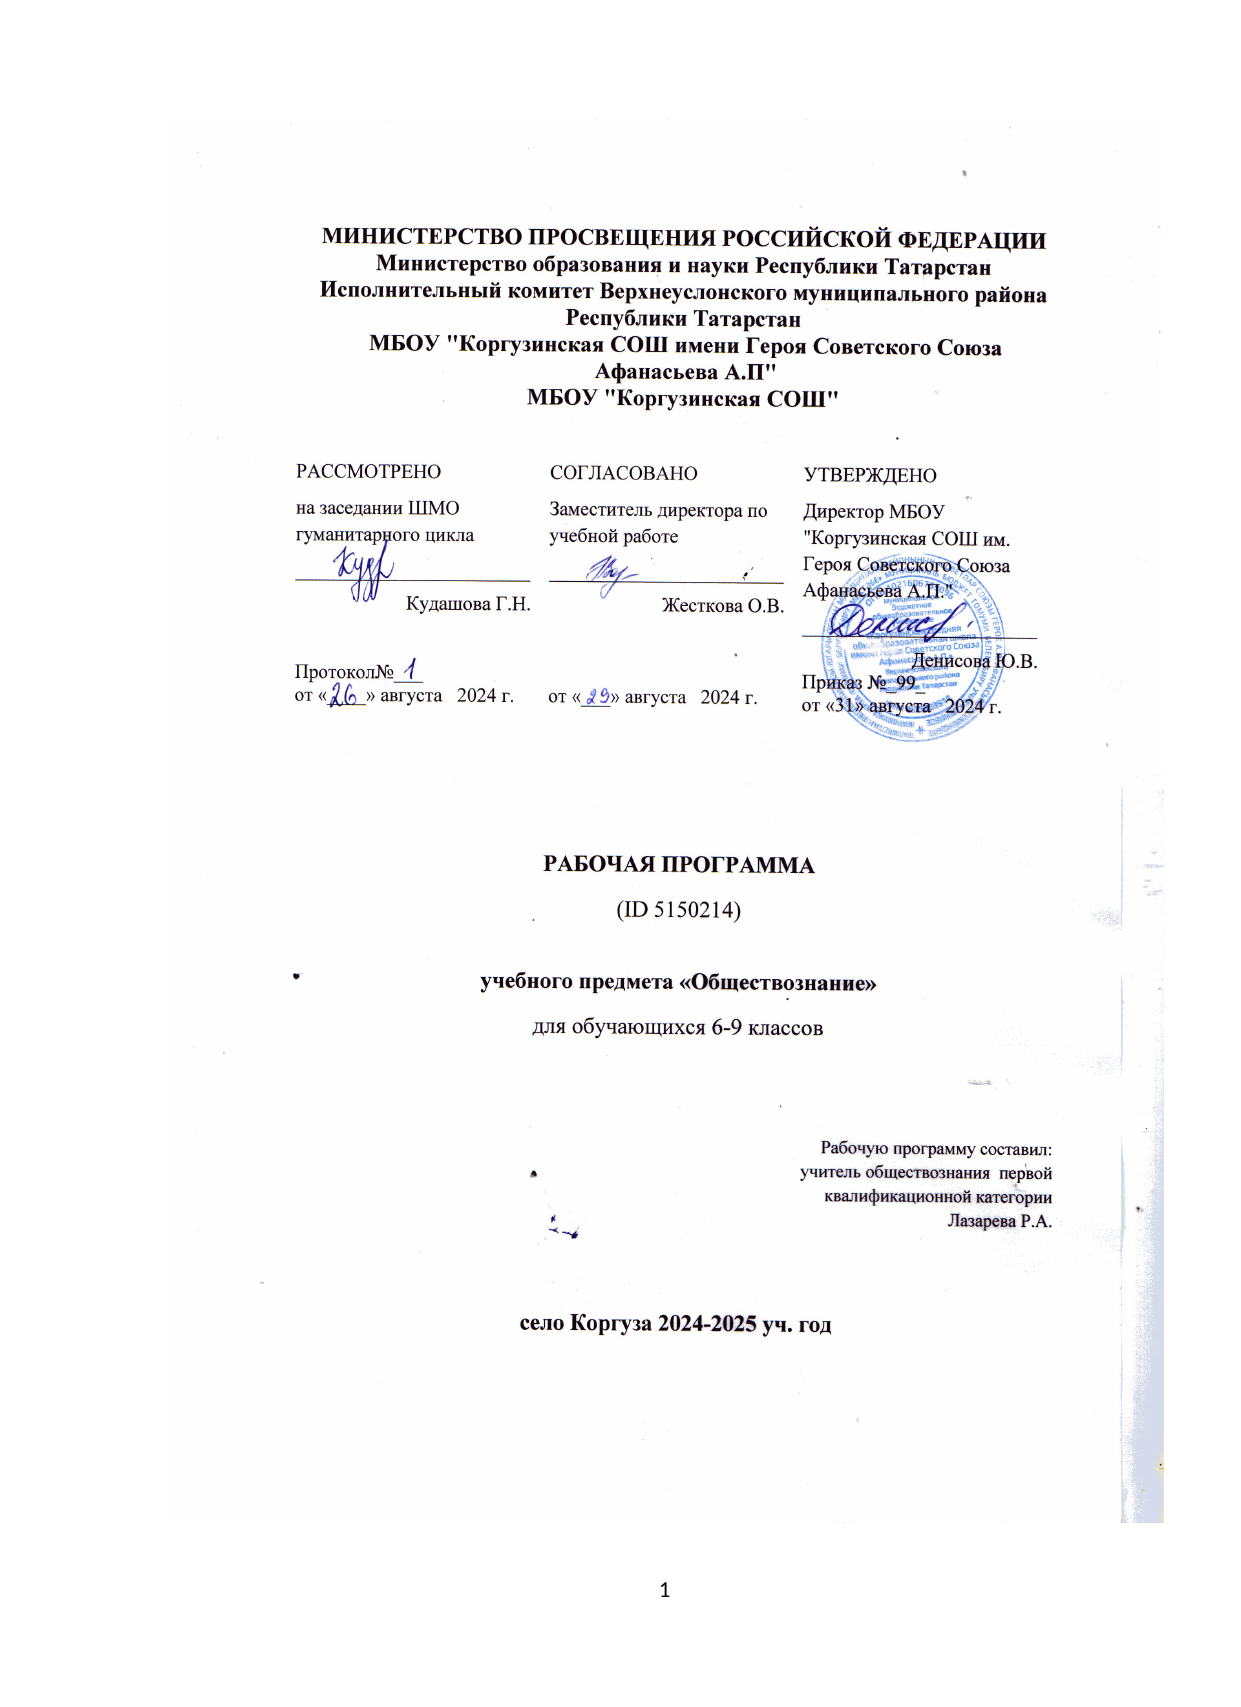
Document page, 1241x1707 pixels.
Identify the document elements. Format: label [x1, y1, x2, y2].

picture [164, 118, 1164, 1523]
